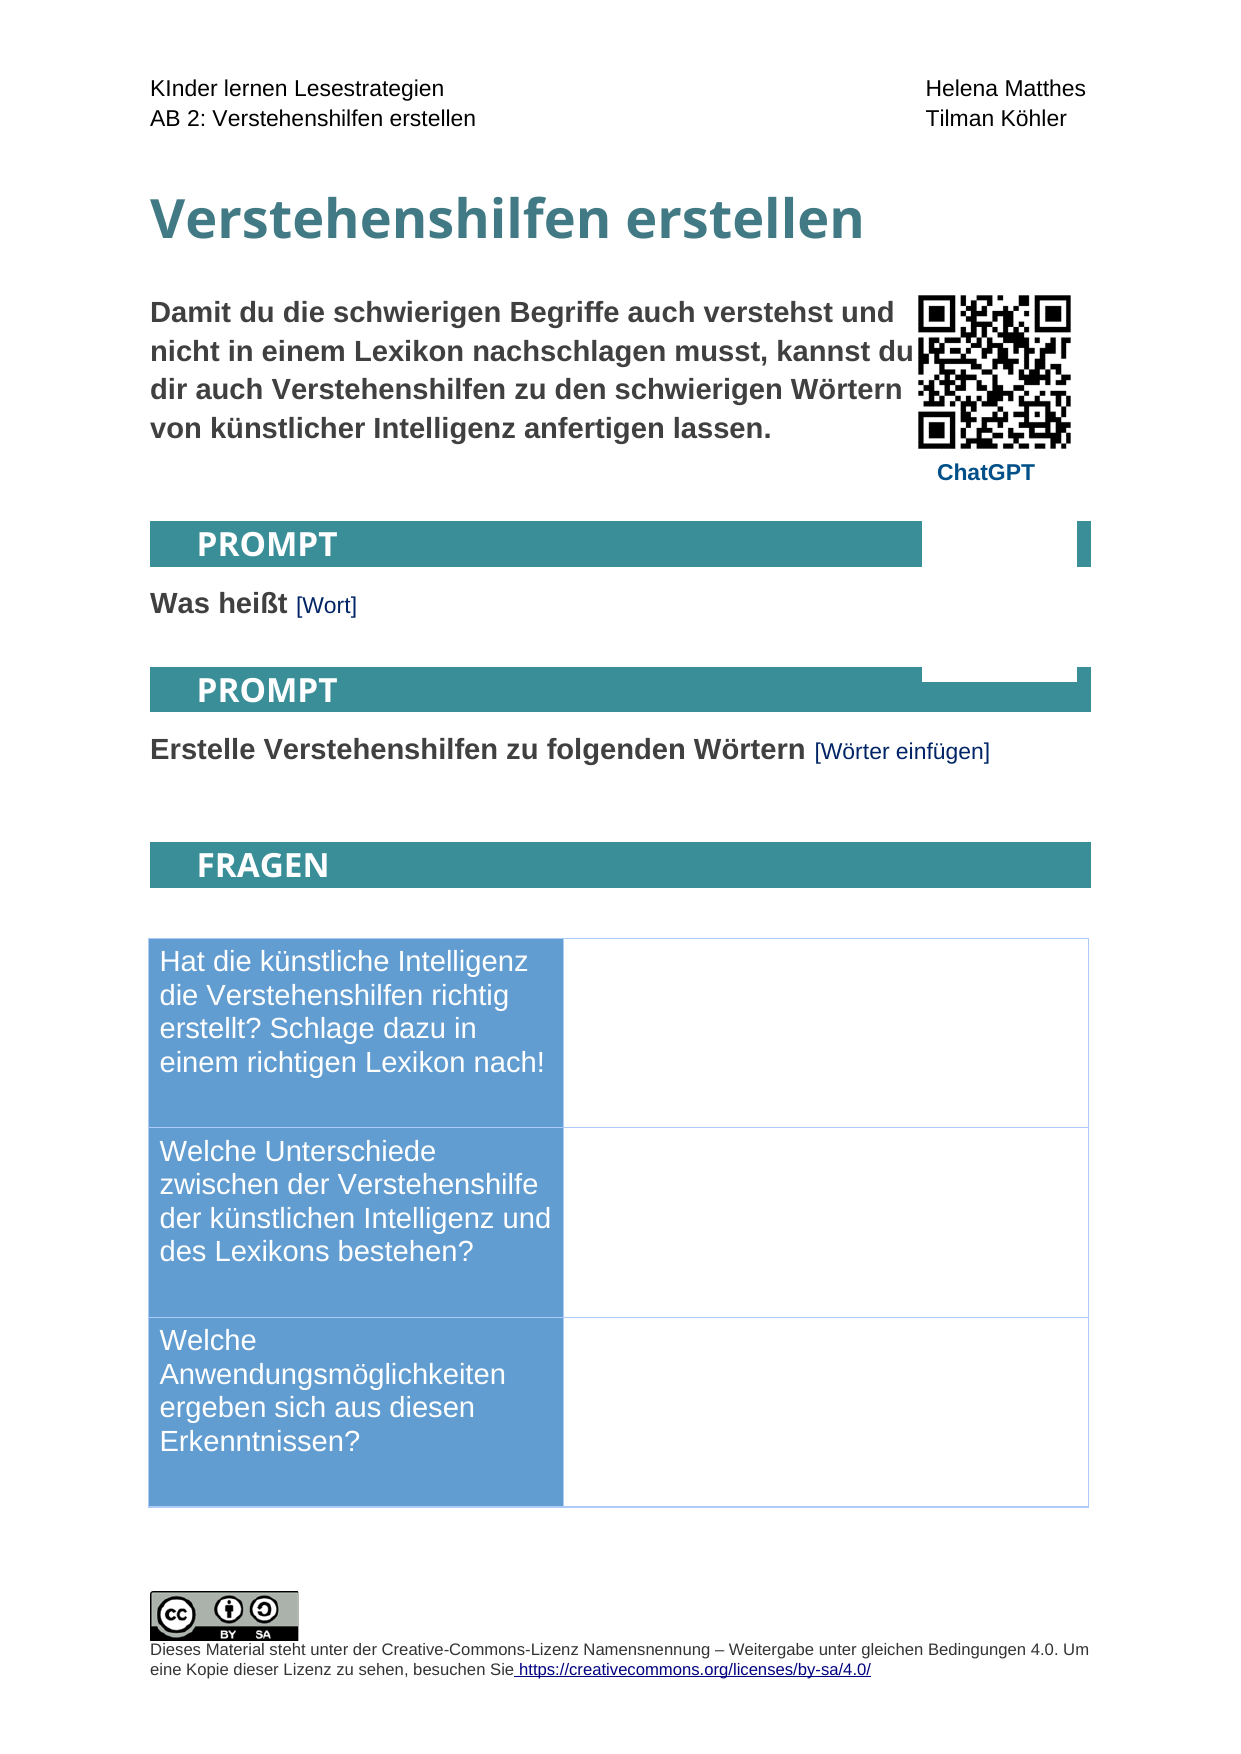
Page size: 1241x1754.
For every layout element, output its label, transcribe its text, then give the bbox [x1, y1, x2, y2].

subtitle Prompt [150, 521, 922, 567]
text Was heißt [Wort] [150, 586, 922, 620]
table_cell [564, 1318, 1088, 1506]
text Erstelle Verstehenshilfen zu folgenden Wörtern [Wörter einfügen] [150, 732, 1091, 765]
table_header Hat die künstliche Intelligenz die Verstehenshilfen richtig erstellt? Schlage dazu in einem richtigen Lexikon nach! [149, 939, 563, 1127]
table_cell Welche Anwendungsmöglichkeiten ergeben sich aus diesen Erkenntnissen? [149, 1318, 563, 1506]
text [1077, 586, 1091, 620]
table_cell Welche Unterschiede zwischen der Verstehenshilfe der künstlichen Intelligenz und des Lexikons bestehen? [149, 1128, 563, 1317]
subtitle Fragen [150, 842, 1091, 888]
table_header [564, 939, 1088, 1127]
text Verstehenshilfen erstellen [150, 180, 1091, 254]
table_cell [564, 1128, 1088, 1317]
subtitle Prompt [150, 667, 1091, 712]
text ChatGPT [937, 459, 1062, 485]
text Damit du die schwierigen Begriffe auch verstehst und nicht in einem Lexikon nachschlagen musst, kannst du dir auch Verstehenshilfen zu den schwierigen Wörtern von künstlicher Intelligenz anfertigen lassen. [150, 295, 917, 444]
subtitle [1077, 521, 1091, 567]
